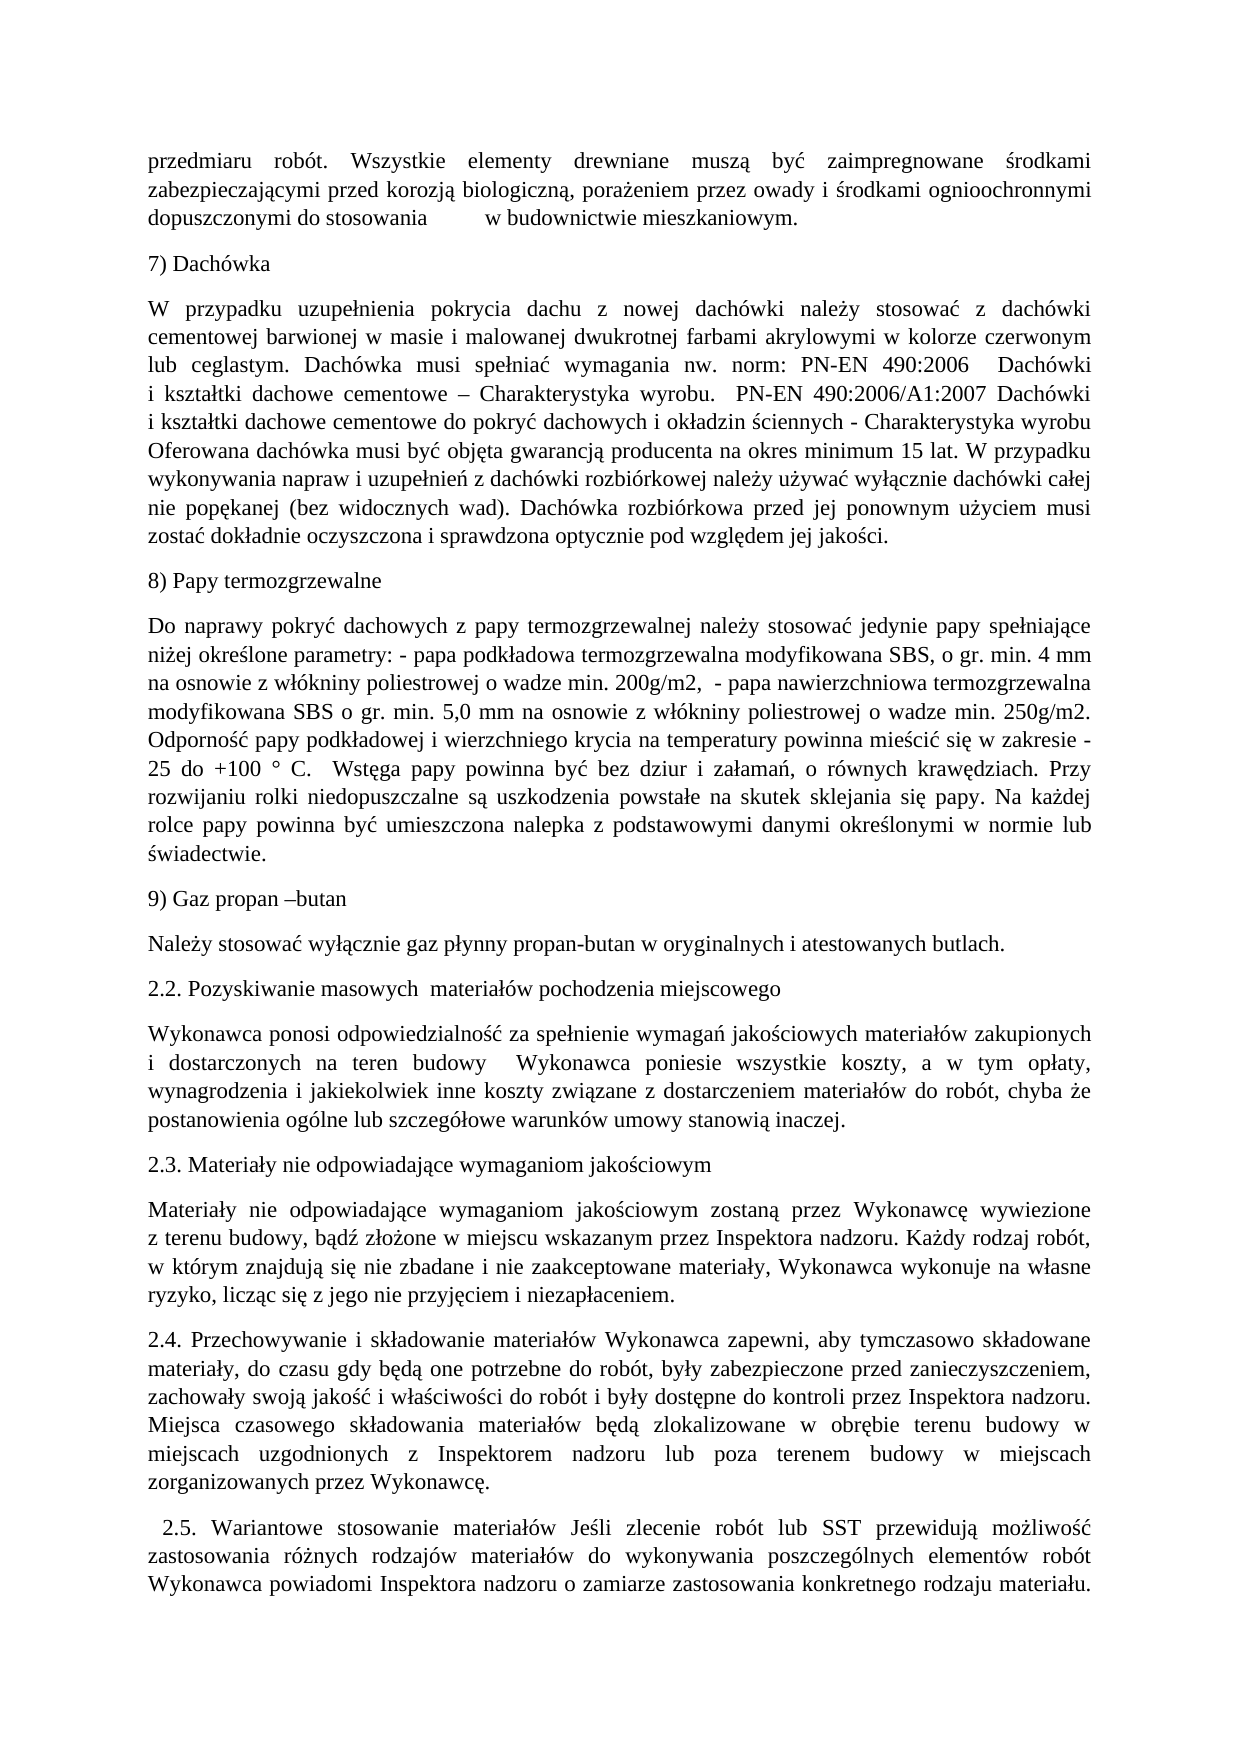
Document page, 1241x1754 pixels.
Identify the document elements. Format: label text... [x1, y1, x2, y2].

text Materiały nie odpowiadające wymaganiom jakościowym zostaną przez Wykonawcę wywiezione z terenu budowy, bądź złożone w miejscu wskazanym przez Inspektora nadzoru. Każdy rodzaj robót, w którym znajdują się nie zbadane i nie zaakceptowane materiały, Wykonawca wykonuje na własne ryzyko, licząc się z jego nie przyjęciem i niezapłaceniem. [148, 1196, 1093, 1307]
text 9) Gaz propan –butan [148, 885, 1093, 911]
text 2.4. Przechowywanie i składowanie materiałów Wykonawca zapewni, aby tymczasowo składowane materiały, do czasu gdy będą one potrzebne do robót, były zabezpieczone przed zanieczyszczeniem, zachowały swoją jakość i właściwości do robót i były dostępne do kontroli przez Inspektora nadzoru. Miejsca czasowego składowania materiałów będą zlokalizowane w obrębie terenu budowy w miejscach uzgodnionych z Inspektorem nadzoru lub poza terenem budowy w miejscach zorganizowanych przez Wykonawcę. [148, 1326, 1093, 1495]
text 2.2. Pozyskiwanie masowych materiałów pochodzenia miejscowego [148, 975, 1093, 1002]
text 8) Papy termozgrzewalne [148, 567, 1093, 594]
text 2.5. Wariantowe stosowanie materiałów Jeśli zlecenie robót lub SST przewidują możliwość zastosowania różnych rodzajów materiałów do wykonywania poszczególnych elementów robót Wykonawca powiadomi Inspektora nadzoru o zamiarze zastosowania konkretnego rodzaju materiału. [148, 1513, 1093, 1597]
text przedmiaru robót. Wszystkie elementy drewniane muszą być zaimpregnowane środkami zabezpieczającymi przed korozją biologiczną, porażeniem przez owady i środkami ognioochronnymi dopuszczonymi do stosowania w budownictwie mieszkaniowym. [148, 148, 1093, 231]
text 7) Dachówka [148, 249, 1093, 276]
text Należy stosować wyłącznie gaz płynny propan-butan w oryginalnych i atestowanych butlach. [148, 930, 1093, 956]
text W przypadku uzupełnienia pokrycia dachu z nowej dachówki należy stosować z dachówki cementowej barwionej w masie i malowanej dwukrotnej farbami akrylowymi w kolorze czerwonym lub ceglastym. Dachówka musi spełniać wymagania nw. norm: PN-EN 490:2006 Dachówki i kształtki dachowe cementowe – Charakterystyka wyrobu. PN-EN 490:2006/A1:2007 Dachówki i kształtki dachowe cementowe do pokryć dachowych i okładzin ściennych - Charakterystyka wyrobu Oferowana dachówka musi być objęta gwarancją producenta na okres minimum 15 lat. W przypadku wykonywania napraw i uzupełnień z dachówki rozbiórkowej należy używać wyłącznie dachówki całej nie popękanej (bez widocznych wad). Dachówka rozbiórkowa przed jej ponownym użyciem musi zostać dokładnie oczyszczona i sprawdzona optycznie pod względem jej jakości. [148, 295, 1093, 548]
text 2.3. Materiały nie odpowiadające wymaganiom jakościowym [148, 1151, 1093, 1177]
text Wykonawca ponosi odpowiedzialność za spełnienie wymagań jakościowych materiałów zakupionych i dostarczonych na teren budowy Wykonawca poniesie wszystkie koszty, a w tym opłaty, wynagrodzenia i jakiekolwiek inne koszty związane z dostarczeniem materiałów do robót, chyba że postanowienia ogólne lub szczegółowe warunków umowy stanowią inaczej. [148, 1020, 1093, 1132]
text Do naprawy pokryć dachowych z papy termozgrzewalnej należy stosować jedynie papy spełniające niżej określone parametry: - papa podkładowa termozgrzewalna modyfikowana SBS, o gr. min. 4 mm na osnowie z włókniny poliestrowej o wadze min. 200g/m2, - papa nawierzchniowa termozgrzewalna modyfikowana SBS o gr. min. 5,0 mm na osnowie z włókniny poliestrowej o wadze min. 250g/m2. Odporność papy podkładowej i wierzchniego krycia na temperatury powinna mieścić się w zakresie -25 do +100 ° C. Wstęga papy powinna być bez dziur i załamań, o równych krawędziach. Przy rozwijaniu rolki niedopuszczalne są uszkodzenia powstałe na skutek sklejania się papy. Na każdej rolce papy powinna być umieszczona nalepka z podstawowymi danymi określonymi w normie lub świadectwie. [148, 612, 1093, 866]
